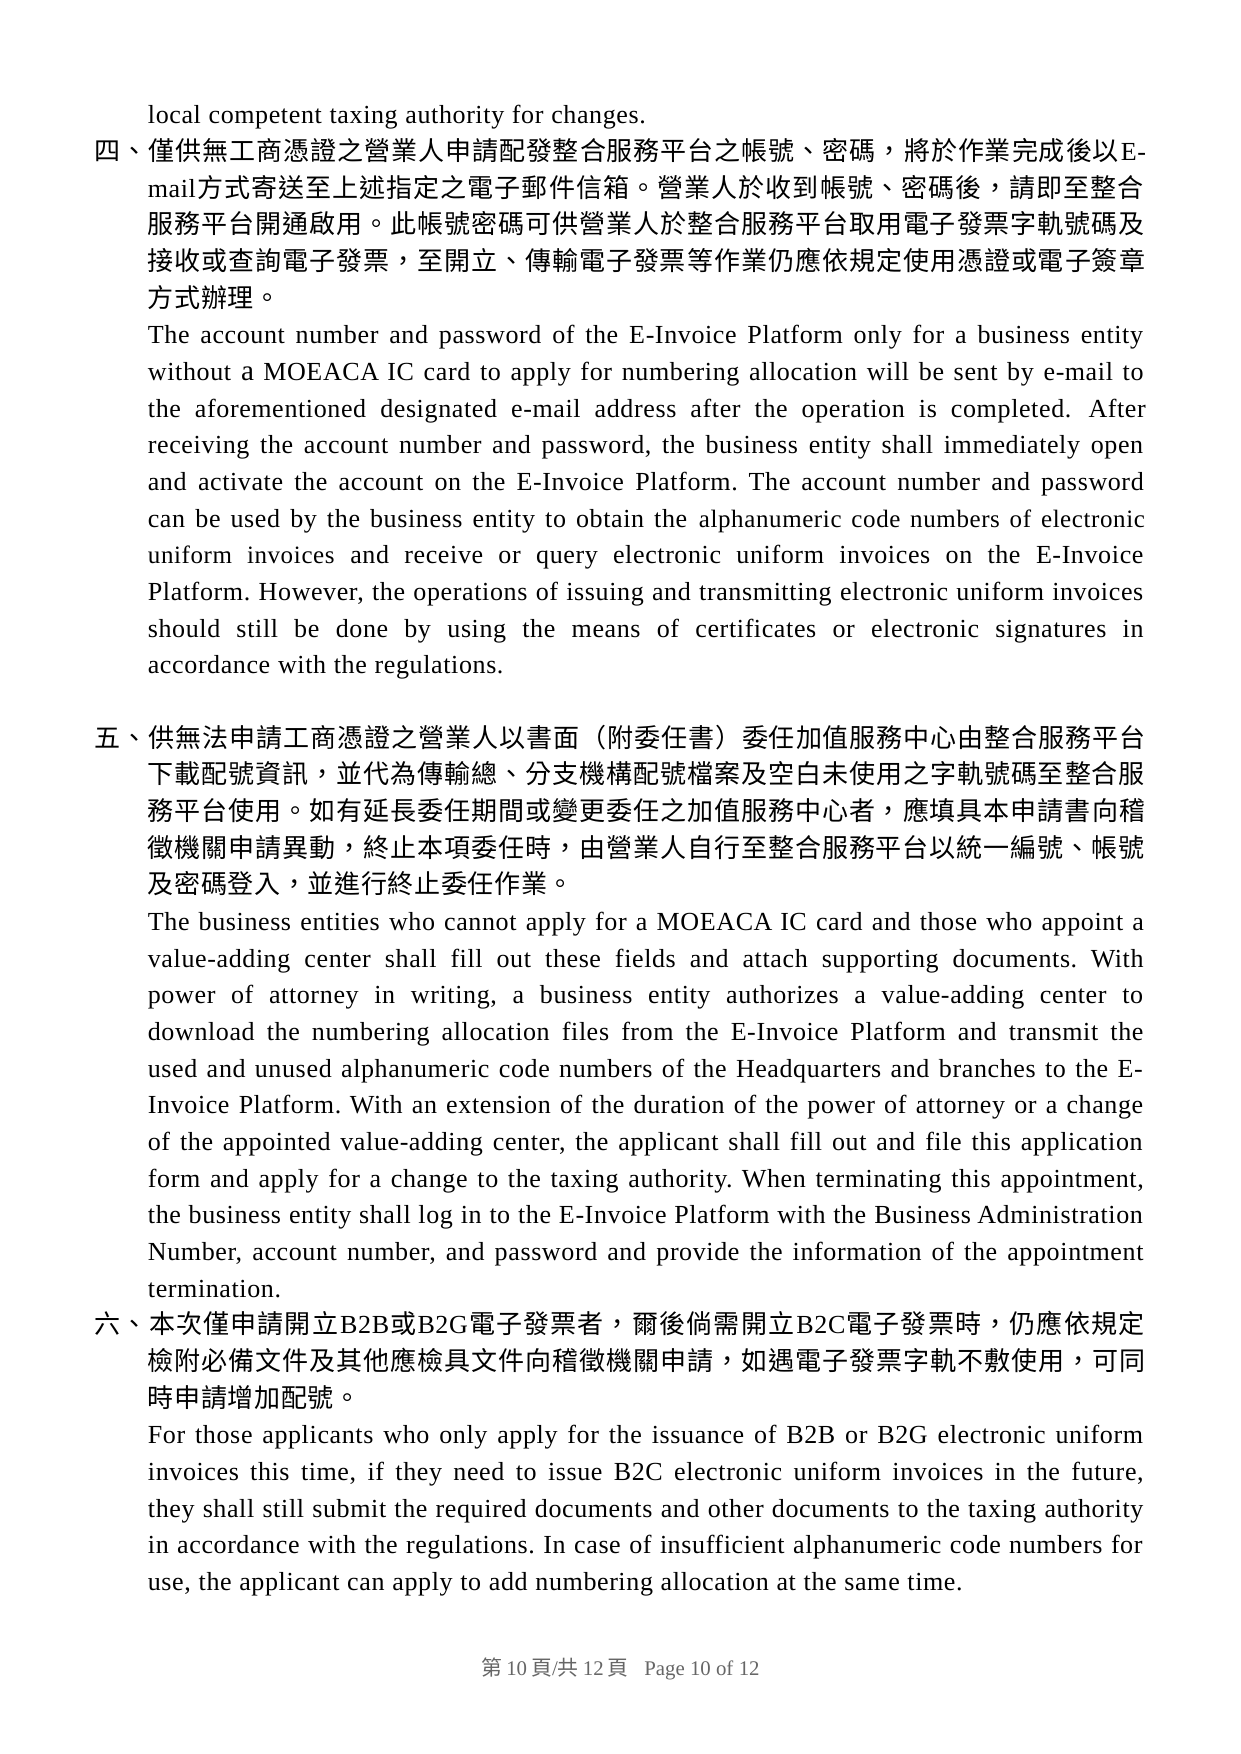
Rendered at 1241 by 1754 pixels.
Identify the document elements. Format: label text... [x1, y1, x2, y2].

text local competent taxing authority for changes. [94, 94, 1146, 131]
text 六、本次僅申請開立B2B或B2G電子發票者，爾後倘需開立B2C電子發票時，仍應依規定檢附必備文件及其他應檢具文件向稽徵機關申請，如遇電子發票字軌不敷使用，可同時申請增加配號。 For those applicants who only apply for the issuance of B2B or B2G electronic uniform invoices this time, if they need to issue B2C electronic uniform invoices in the future, they shall still submit the required documents and other documents to the taxing authority in accordance with the regulations. In case of insufficient alphanumeric code numbers for use, the applicant can apply to add numbering allocation at the same time. [94, 1304, 1146, 1598]
text 五、供無法申請工商憑證之營業人以書面（附委任書）委任加值服務中心由整合服務平台下載配號資訊，並代為傳輸總、分支機構配號檔案及空白未使用之字軌號碼至整合服務平台使用。如有延長委任期間或變更委任之加值服務中心者，應填具本申請書向稽徵機關申請異動，終止本項委任時，由營業人自行至整合服務平台以統一編號、帳號及密碼登入，並進行終止委任作業。 The business entities who cannot apply for a MOEACA IC card and those who appoint a value-adding center shall fill out these fields and attach supporting documents. With power of attorney in writing, a business entity authorizes a value-adding center to download the numbering allocation files from the E-Invoice Platform and transmit the used and unused alphanumeric code numbers of the Headquarters and branches to the E-Invoice Platform. With an extension of the duration of the power of attorney or a change of the appointed value-adding center, the applicant shall fill out and file this application form and apply for a change to the taxing authority. When terminating this appointment, the business entity shall log in to the E-Invoice Platform with the Business Administration Number, account number, and password and provide the information of the appointment termination. [94, 718, 1146, 1304]
text 四、僅供無工商憑證之營業人申請配發整合服務平台之帳號、密碼，將於作業完成後以E-mail方式寄送至上述指定之電子郵件信箱。營業人於收到帳號、密碼後，請即至整合服務平台開通啟用。此帳號密碼可供營業人於整合服務平台取用電子發票字軌號碼及接收或查詢電子發票，至開立、傳輸電子發票等作業仍應依規定使用憑證或電子簽章方式辦理。 The account number and password of the E-Invoice Platform only for a business entity without a MOEACA IC card to apply for numbering allocation will be sent by e-mail to the aforementioned designated e-mail address after the operation is completed. After receiving the account number and password, the business entity shall immediately open and activate the account on the E-Invoice Platform. The account number and password can be used by the business entity to obtain the alphanumeric code numbers of electronic uniform invoices and receive or query electronic uniform invoices on the E-Invoice Platform. However, the operations of issuing and transmitting electronic uniform invoices should still be done by using the means of certificates or electronic signatures in accordance with the regulations. [94, 131, 1146, 681]
